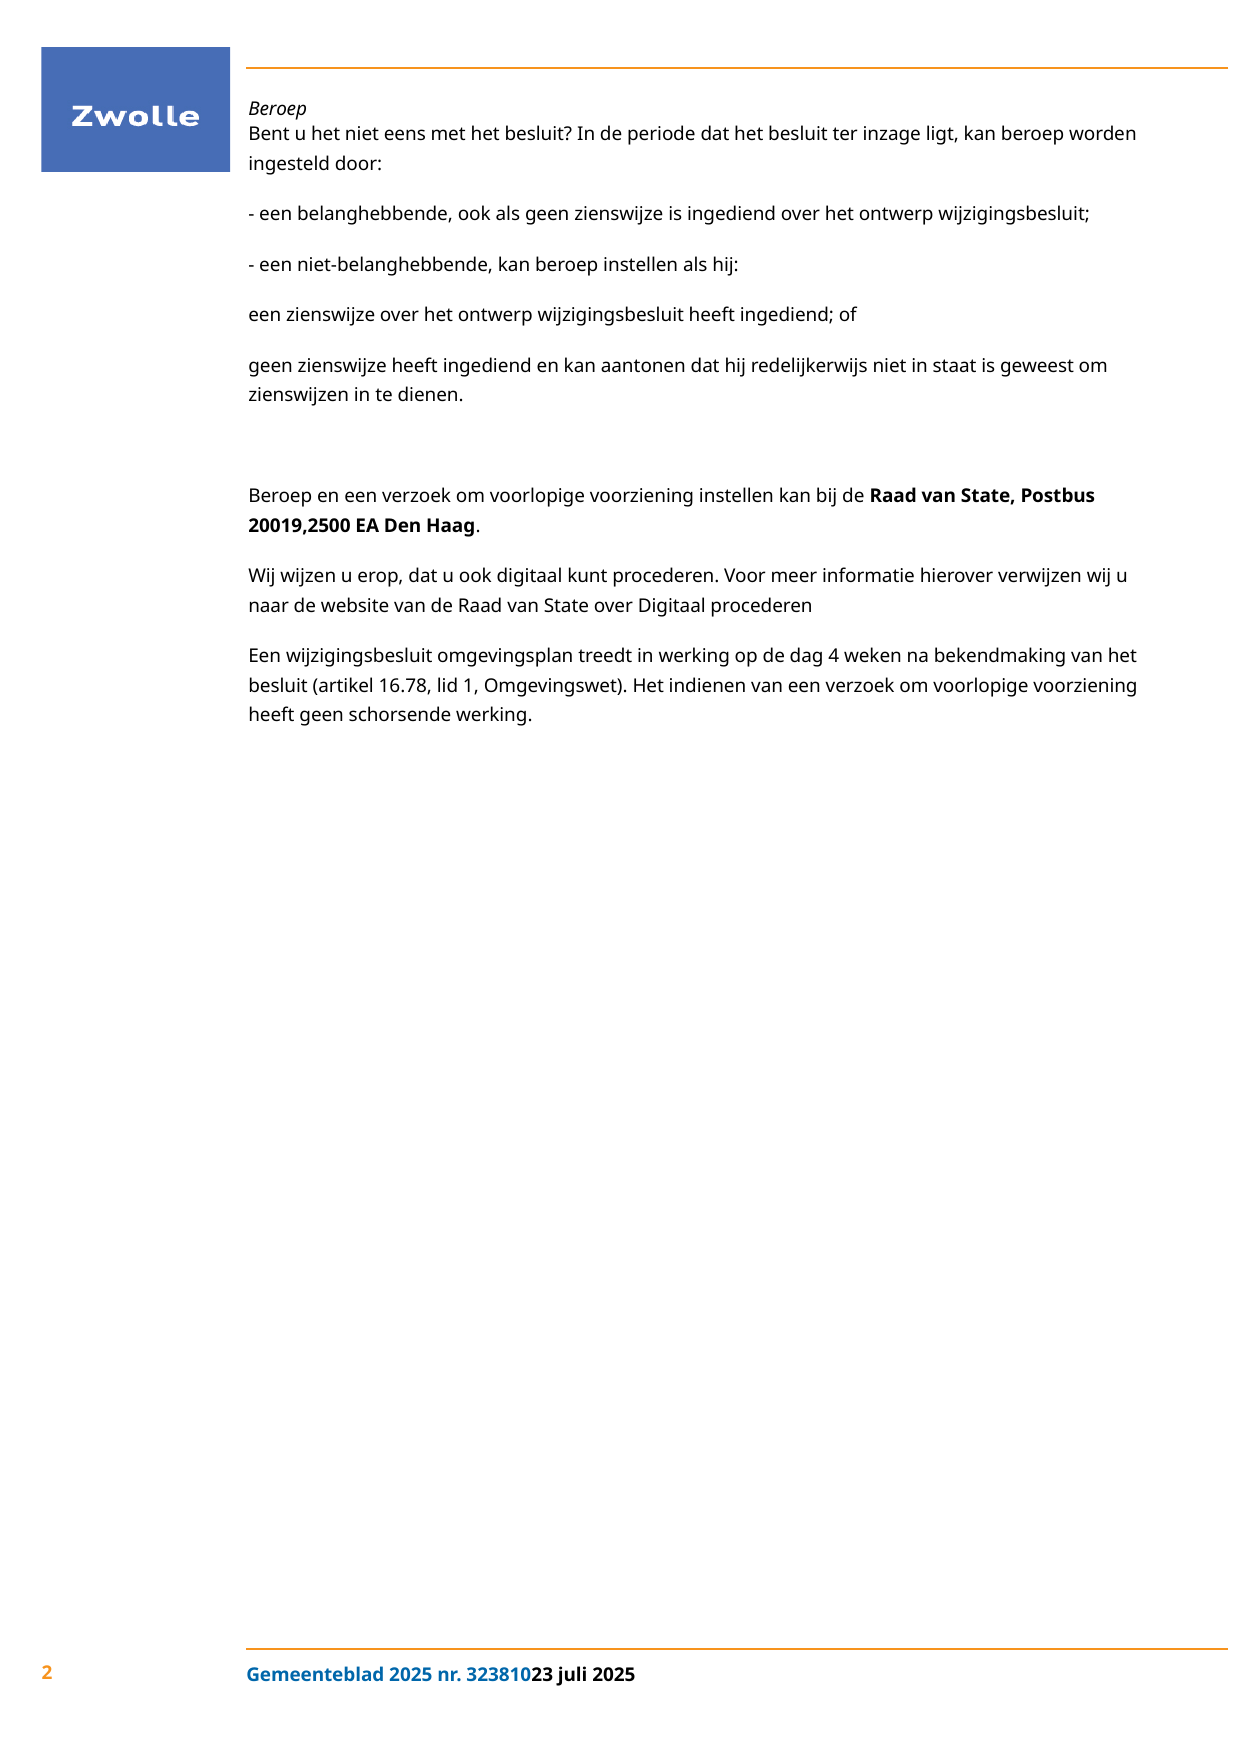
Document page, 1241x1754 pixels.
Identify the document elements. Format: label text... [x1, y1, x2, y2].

text Een wijzigingsbesluit omgevingsplan treedt in werking op de dag 4 weken na bekendmaking van het besluit (artikel 16.78, lid 1, Omgevingswet). Het indienen van een verzoek om voorlopige voorziening heeft geen schorsende werking. [248, 642, 1152, 727]
text Beroep [248, 95, 1152, 121]
text - een belanghebbende, ook als geen zienswijze is ingediend over het ontwerp wijzigingsbesluit; [248, 201, 1152, 226]
text - een niet-belanghebbende, kan beroep instellen als hij: [248, 251, 1152, 277]
text Bent u het niet eens met het besluit? In de periode dat het besluit ter inzage ligt, kan beroep worden ingesteld door: [248, 121, 1152, 176]
picture [41, 47, 231, 172]
text Wij wijzen u erop, dat u ook digitaal kunt procederen. Voor meer informatie hierover verwijzen wij u naar de website van de Raad van State over Digitaal procederen [248, 562, 1152, 617]
text Beroep en een verzoek om voorlopige voorziening instellen kan bij de Raad van State, Postbus 20019,2500 EA Den Haag. [248, 482, 1152, 537]
text een zienswijze over het ontwerp wijzigingsbesluit heeft ingediend; of [248, 301, 1152, 327]
text geen zienswijze heeft ingediend en kan aantonen dat hij redelijkerwijs niet in staat is geweest om zienswijzen in te dienen. [248, 352, 1152, 407]
